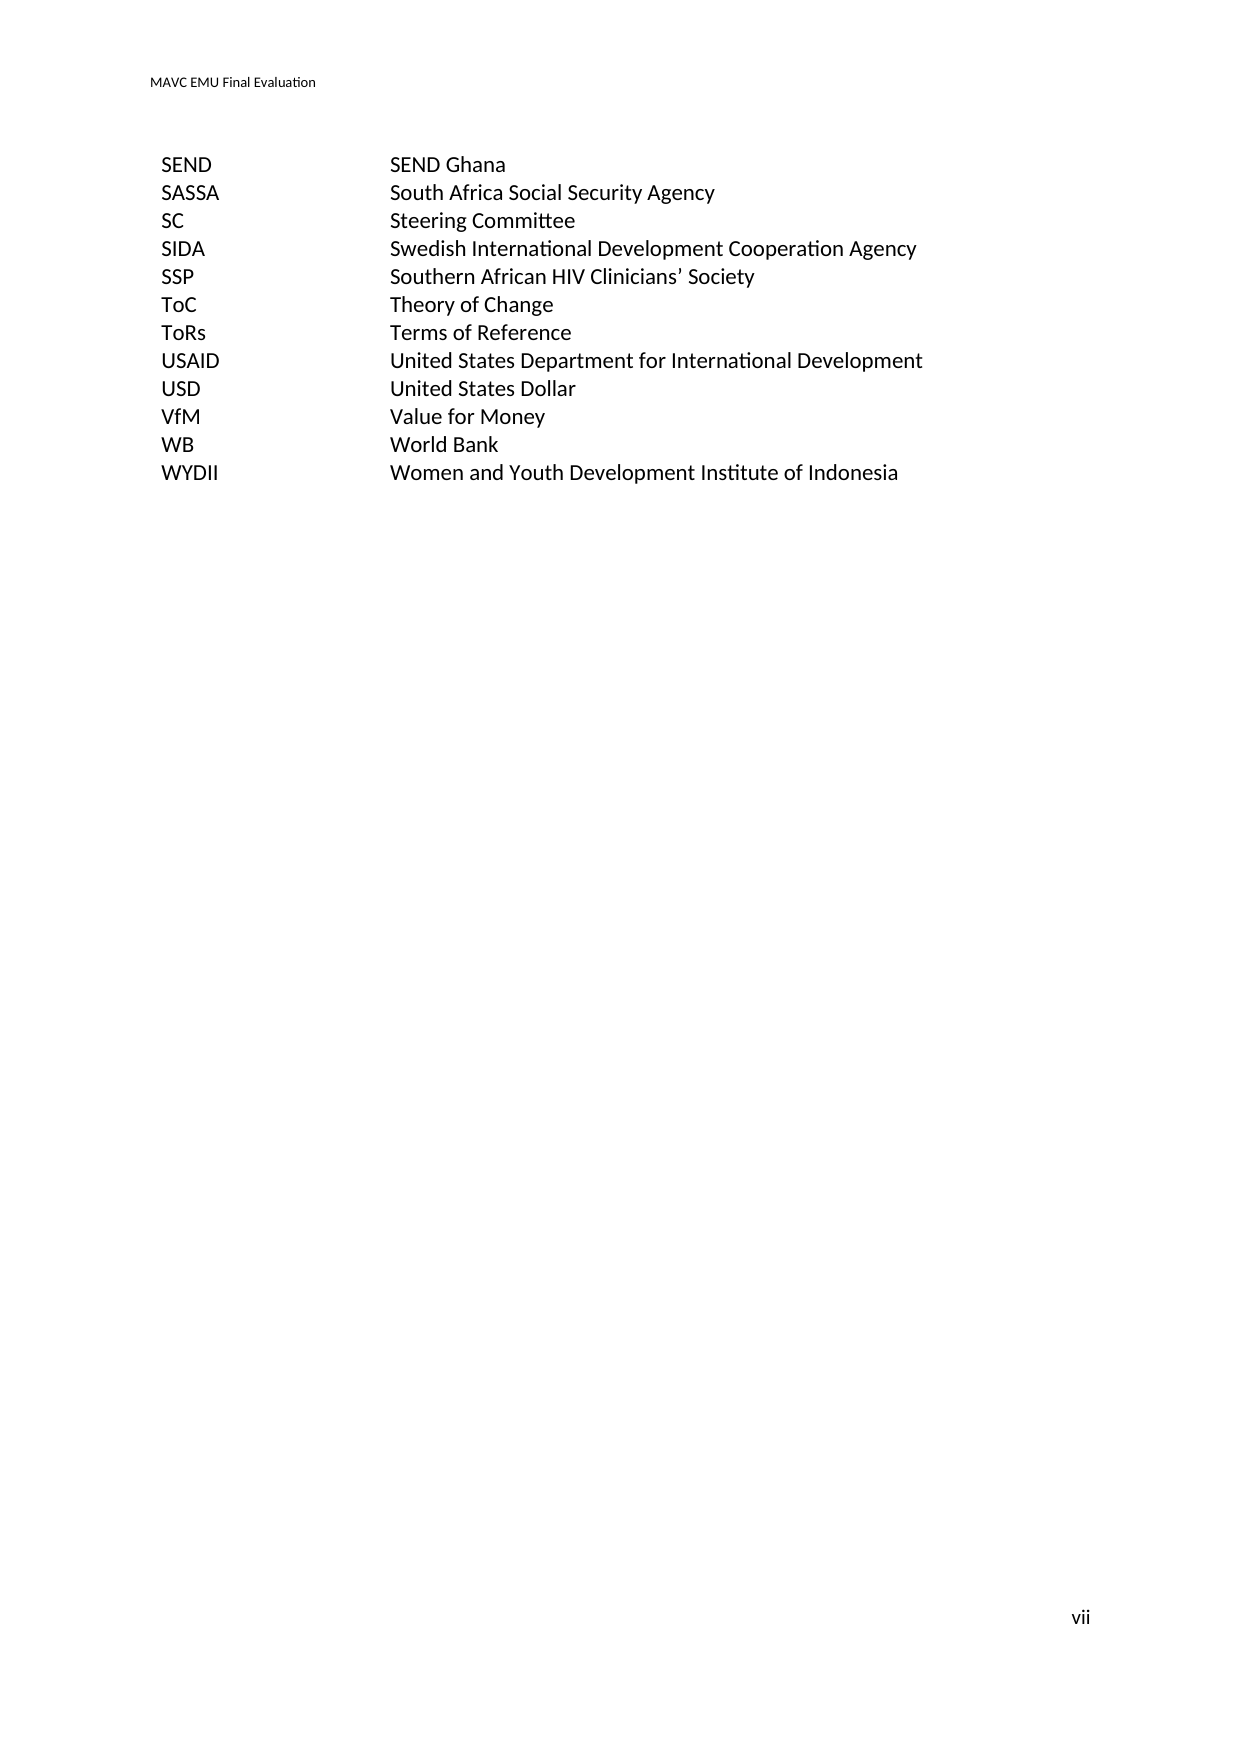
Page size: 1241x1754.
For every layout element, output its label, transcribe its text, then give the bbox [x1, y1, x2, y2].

table_cell SEND Ghana [379, 150, 1090, 178]
table_cell Swedish International Development Cooperation Agency Southern African HIV Clinicians’ Society [379, 234, 1090, 290]
table_cell Value for Money [379, 402, 1090, 430]
table_cell SEND [150, 150, 378, 178]
table_cell WB WYDII [150, 430, 378, 486]
table_cell Theory of Change [379, 290, 1090, 318]
table_cell VfM [150, 402, 378, 430]
table_cell SIDA SSP [150, 234, 378, 290]
table_cell United States Department for International Development [379, 346, 1090, 374]
table_cell ToC [150, 290, 378, 318]
table_cell South Africa Social Security Agency [379, 178, 1090, 206]
table_cell World Bank Women and Youth Development Institute of Indonesia [379, 430, 1090, 486]
table_cell ToRs [150, 318, 378, 346]
table_cell SASSA [150, 178, 378, 206]
table_cell Terms of Reference [379, 318, 1090, 346]
table_cell SC [150, 206, 378, 234]
table_cell USAID [150, 346, 378, 374]
table_cell USD [150, 374, 378, 402]
table_cell United States Dollar [379, 374, 1090, 402]
table_cell Steering Committee [379, 206, 1090, 234]
